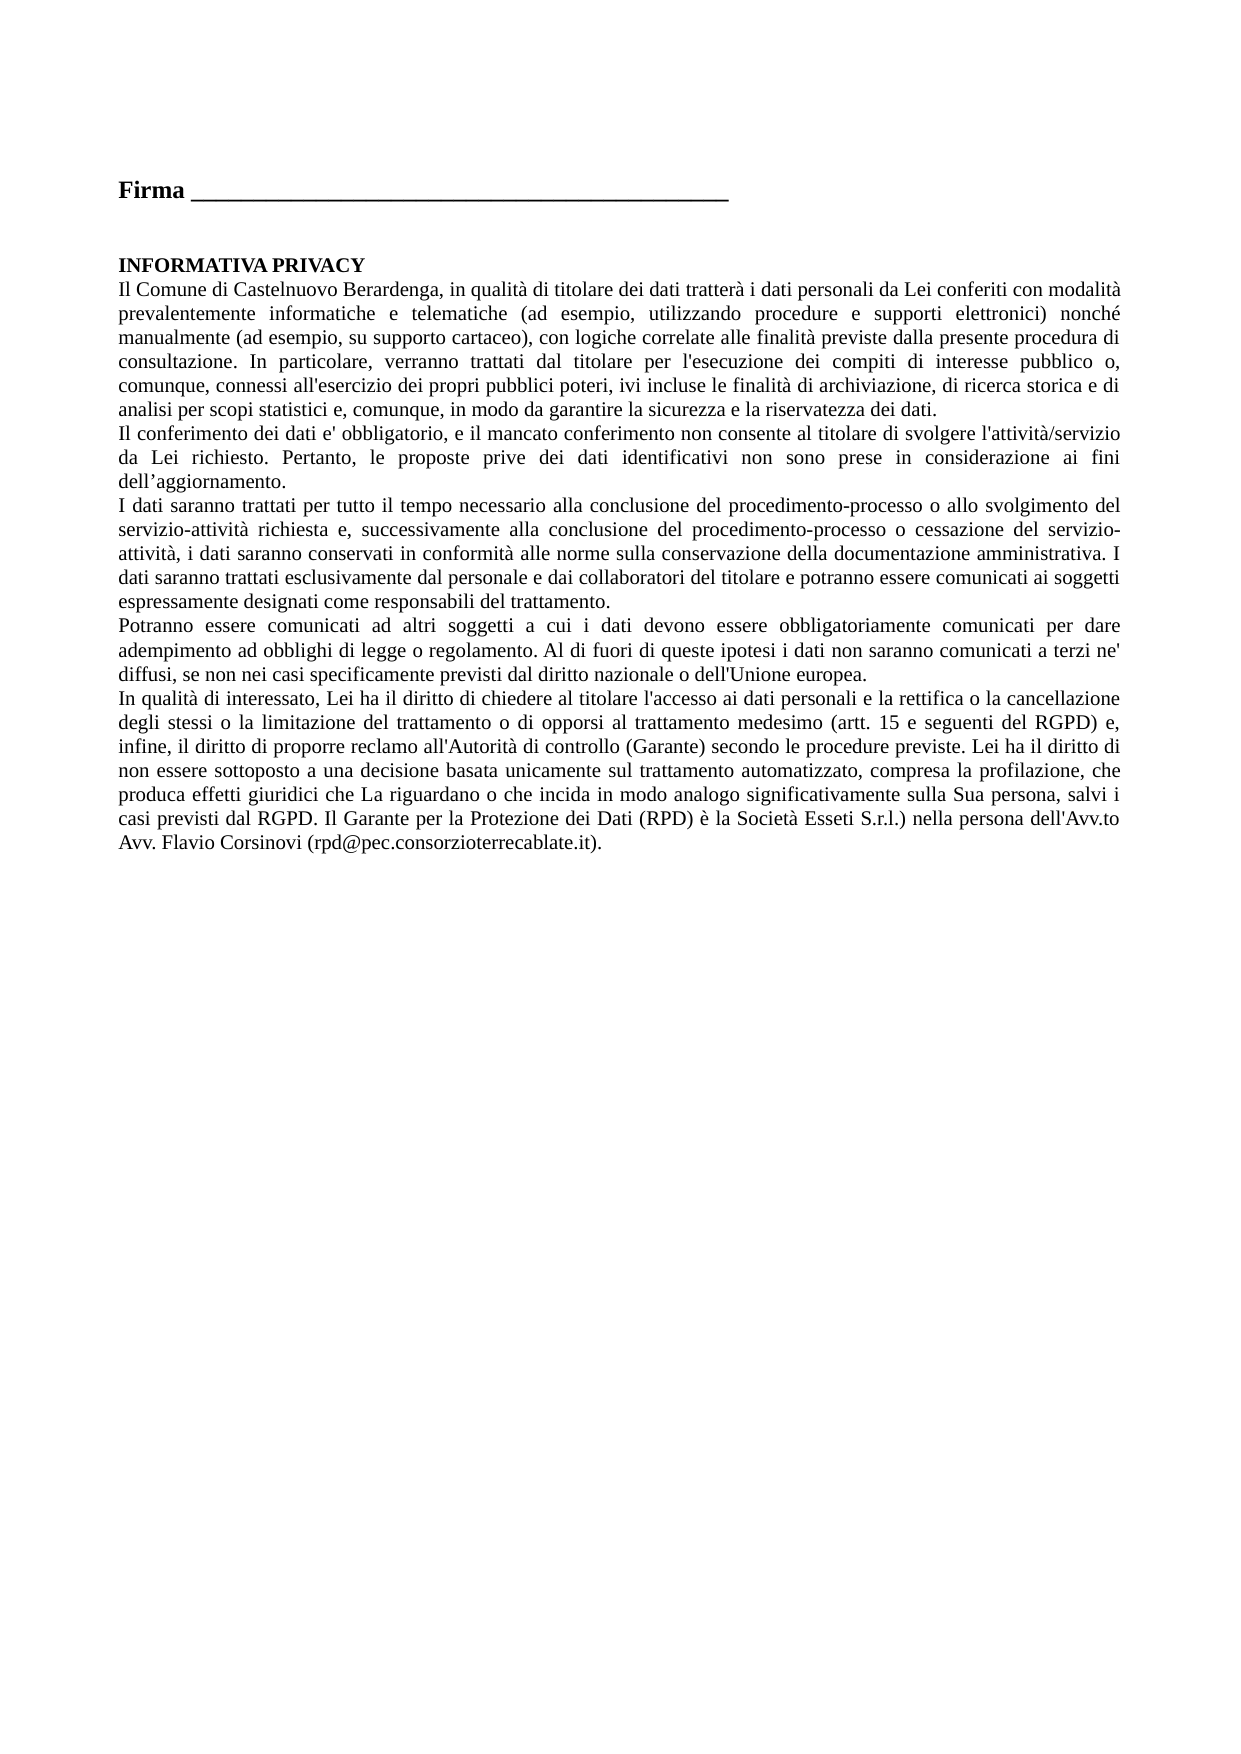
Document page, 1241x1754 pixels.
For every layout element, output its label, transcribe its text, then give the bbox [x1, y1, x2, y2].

text Potranno essere comunicati ad altri soggetti a cui i dati devono essere obbligatoriamente comunicati per dare adempimento ad obblighi di legge o regolamento. Al di fuori di queste ipotesi i dati non saranno comunicati a terzi ne' diffusi, se non nei casi specificamente previsti dal diritto nazionale o dell'Unione europea. [118, 613, 1122, 686]
text Il Comune di Castelnuovo Berardenga, in qualità di titolare dei dati tratterà i dati personali da Lei conferiti con modalità prevalentemente informatiche e telematiche (ad esempio, utilizzando procedure e supporti elettronici) nonché manualmente (ad esempio, su supporto cartaceo), con logiche correlate alle finalità previste dalla presente procedura di consultazione. In particolare, verranno trattati dal titolare per l'esecuzione dei compiti di interesse pubblico o, comunque, connessi all'esercizio dei propri pubblici poteri, ivi incluse le finalità di archiviazione, di ricerca storica e di analisi per scopi statistici e, comunque, in modo da garantire la sicurezza e la riservatezza dei dati. [118, 277, 1122, 421]
text In qualità di interessato, Lei ha il diritto di chiedere al titolare l'accesso ai dati personali e la rettifica o la cancellazione degli stessi o la limitazione del trattamento o di opporsi al trattamento medesimo (artt. 15 e seguenti del RGPD) e, infine, il diritto di proporre reclamo all'Autorità di controllo (Garante) secondo le procedure previste. Lei ha il diritto di non essere sottoposto a una decisione basata unicamente sul trattamento automatizzato, compresa la profilazione, che produca effetti giuridici che La riguardano o che incida in modo analogo significativamente sulla Sua persona, salvi i casi previsti dal RGPD. Il Garante per la Protezione dei Dati (RPD) è la Società Esseti S.r.l.) nella persona dell'Avv.to Avv. Flavio Corsinovi (rpd@pec.consorzioterrecablate.it). [118, 686, 1122, 854]
text Il conferimento dei dati e' obbligatorio, e il mancato conferimento non consente al titolare di svolgere l'attività/servizio da Lei richiesto. Pertanto, le proposte prive dei dati identificativi non sono prese in considerazione ai fini dell’aggiornamento. [118, 421, 1122, 493]
text I dati saranno trattati per tutto il tempo necessario alla conclusione del procedimento-processo o allo svolgimento del servizio-attività richiesta e, successivamente alla conclusione del procedimento-processo o cessazione del servizio-attività, i dati saranno conservati in conformità alle norme sulla conservazione della documentazione amministrativa. I dati saranno trattati esclusivamente dal personale e dai collaboratori del titolare e potranno essere comunicati ai soggetti espressamente designati come responsabili del trattamento. [118, 493, 1122, 613]
text Firma ___________________________________________ [118, 176, 1122, 204]
text INFORMATIVA PRIVACY [118, 252, 1122, 277]
